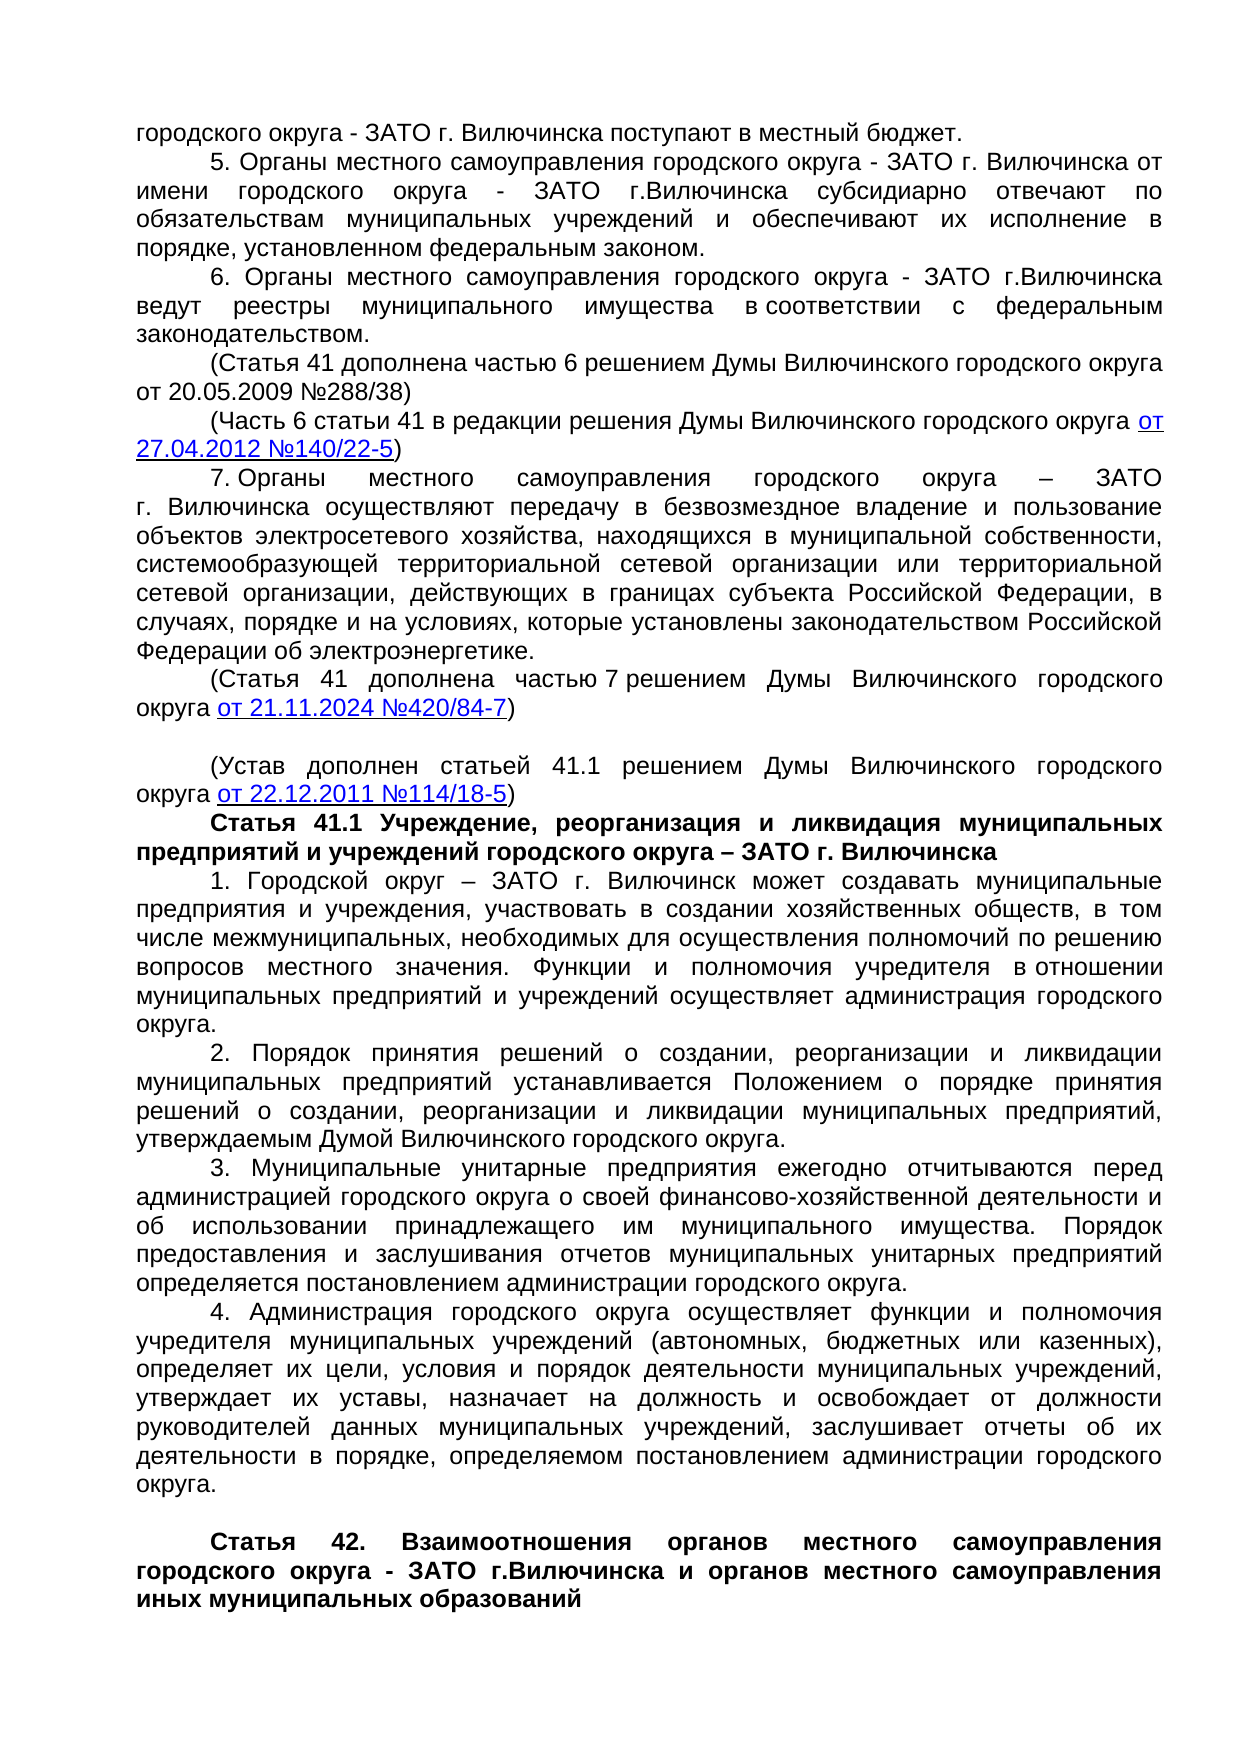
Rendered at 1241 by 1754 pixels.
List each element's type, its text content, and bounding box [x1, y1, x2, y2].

text (Статья 41 дополнена частью 6 решением Думы Вилючинского городского округа от 20.05.2009 №288/38) [136, 348, 1163, 406]
text (Статья 41 дополнена частью 7 решением Думы Вилючинского городского округа от 21.11.2024 №420/84-7) [136, 664, 1163, 722]
text городского округа - ЗАТО г. Вилючинска поступают в местный бюджет. [136, 118, 1163, 147]
text (Часть 6 статьи 41 в редакции решения Думы Вилючинского городского округа от 27.04.2012 №140/22-5) [136, 406, 1163, 463]
text 5. Органы местного самоуправления городского округа - ЗАТО г. Вилючинска от имени городского округа - ЗАТО г.Вилючинска субсидиарно отвечают по обязательствам муниципальных учреждений и обеспечивают их исполнение в порядке, установленном федеральным законом. [136, 147, 1163, 262]
text 3. Муниципальные унитарные предприятия ежегодно отчитываются перед администрацией городского округа о своей финансово-хозяйственной деятельности и об использовании принадлежащего им муниципального имущества. Порядок предоставления и заслушивания отчетов муниципальных унитарных предприятий определяется постановлением администрации городского округа. [136, 1153, 1163, 1297]
text 1. Городской округ – ЗАТО г. Вилючинск может создавать муниципальные предприятия и учреждения, участвовать в создании хозяйственных обществ, в том числе межмуниципальных, необходимых для осуществления полномочий по решению вопросов местного значения. Функции и полномочия учредителя в отношении муниципальных предприятий и учреждений осуществляет администрация городского округа. [136, 866, 1163, 1038]
text 7. Органы местного самоуправления городского округа – ЗАТО г. Вилючинска осуществляют передачу в безвозмездное владение и пользование объектов электросетевого хозяйства, находящихся в муниципальной собственности, системообразующей территориальной сетевой организации или территориальной сетевой организации, действующих в границах субъекта Российской Федерации, в случаях, порядке и на условиях, которые установлены законодательством Российской Федерации об электроэнергетике. [136, 463, 1163, 664]
text 6. Органы местного самоуправления городского округа - ЗАТО г.Вилючинска ведут реестры муниципального имущества в соответствии с федеральным законодательством. [136, 262, 1163, 348]
text Статья 41.1 Учреждение, реорганизация и ликвидация муниципальных предприятий и учреждений городского округа – ЗАТО г. Вилючинска [136, 808, 1163, 866]
text 2. Порядок принятия решений о создании, реорганизации и ликвидации муниципальных предприятий устанавливается Положением о порядке принятия решений о создании, реорганизации и ликвидации муниципальных предприятий, утверждаемым Думой Вилючинского городского округа. [136, 1038, 1163, 1153]
text 4. Администрация городского округа осуществляет функции и полномочия учредителя муниципальных учреждений (автономных, бюджетных или казенных), определяет их цели, условия и порядок деятельности муниципальных учреждений, утверждает их уставы, назначает на должность и освобождает от должности руководителей данных муниципальных учреждений, заслушивает отчеты об их деятельности в порядке, определяемом постановлением администрации городского округа. [136, 1297, 1163, 1498]
text (Устав дополнен статьей 41.1 решением Думы Вилючинского городского округа от 22.12.2011 №114/18-5) [136, 751, 1163, 808]
text Статья 42. Взаимоотношения органов местного самоуправления городского округа - ЗАТО г.Вилючинска и органов местного самоуправления иных муниципальных образований [136, 1527, 1163, 1613]
